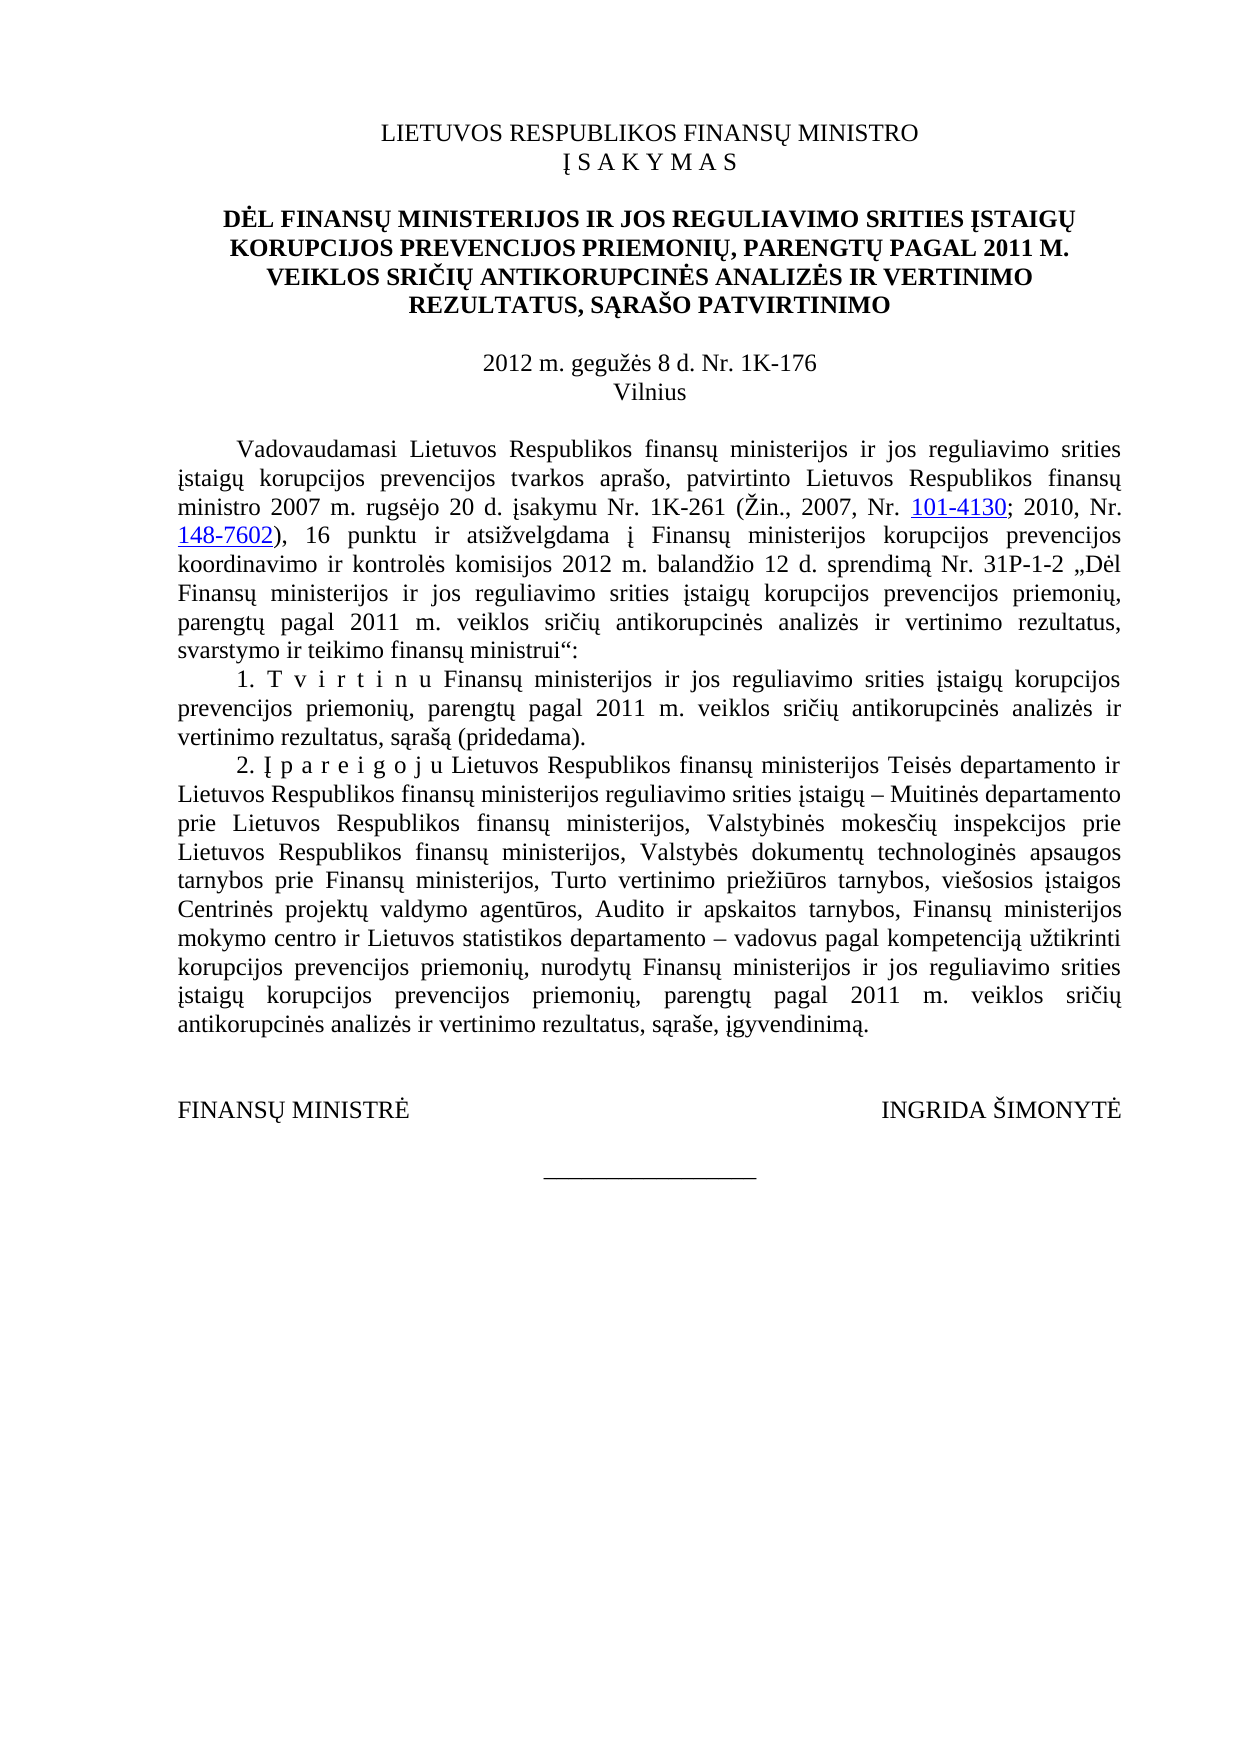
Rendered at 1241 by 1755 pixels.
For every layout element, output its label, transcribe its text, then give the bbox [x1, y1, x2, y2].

text _________________ [177, 1153, 1122, 1182]
text LIETUVOS RESPUBLIKOS FINANSŲ MINISTRO [177, 118, 1122, 147]
text 2. Į p a r e i g o j u Lietuvos Respublikos finansų ministerijos Teisės departamento ir Lietuvos Respublikos finansų ministerijos reguliavimo srities įstaigų – Muitinės departamento prie Lietuvos Respublikos finansų ministerijos, Valstybinės mokesčių inspekcijos prie Lietuvos Respublikos finansų ministerijos, Valstybės dokumentų technologinės apsaugos tarnybos prie Finansų ministerijos, Turto vertinimo priežiūros tarnybos, viešosios įstaigos Centrinės projektų valdymo agentūros, Audito ir apskaitos tarnybos, Finansų ministerijos mokymo centro ir Lietuvos statistikos departamento – vadovus pagal kompetenciją užtikrinti korupcijos prevencijos priemonių, nurodytų Finansų ministerijos ir jos reguliavimo srities įstaigų korupcijos prevencijos priemonių, parengtų pagal 2011 m. veiklos sričių antikorupcinės analizės ir vertinimo rezultatus, sąraše, įgyvendinimą. [177, 751, 1122, 1038]
text DĖL FINANSŲ MINISTERIJOS IR JOS REGULIAVIMO SRITIES ĮSTAIGŲ KORUPCIJOS PREVENCIJOS PRIEMONIŲ, PARENGTŲ PAGAL 2011 M. VEIKLOS SRIČIŲ ANTIKORUPCINĖS ANALIZĖS IR VERTINIMO REZULTATUS, SĄRAŠO PATVIRTINIMO [177, 204, 1122, 319]
text 1. T v i r t i n u Finansų ministerijos ir jos reguliavimo srities įstaigų korupcijos prevencijos priemonių, parengtų pagal 2011 m. veiklos sričių antikorupcinės analizės ir vertinimo rezultatus, sąrašą (pridedama). [177, 664, 1122, 751]
text FINANSŲ MINISTRĖ INGRIDA ŠIMONYTĖ [177, 1096, 1122, 1124]
text 2012 m. gegužės 8 d. Nr. 1K-176 [177, 348, 1122, 377]
text Į S A K Y M A S [177, 147, 1122, 176]
text Vilnius [177, 377, 1122, 406]
text Vadovaudamasi Lietuvos Respublikos finansų ministerijos ir jos reguliavimo srities įstaigų korupcijos prevencijos tvarkos aprašo, patvirtinto Lietuvos Respublikos finansų ministro 2007 m. rugsėjo 20 d. įsakymu Nr. 1K-261 (Žin., 2007, Nr. 101-4130; 2010, Nr. 148-7602), 16 punktu ir atsižvelgdama į Finansų ministerijos korupcijos prevencijos koordinavimo ir kontrolės komisijos 2012 m. balandžio 12 d. sprendimą Nr. 31P-1-2 „Dėl Finansų ministerijos ir jos reguliavimo srities įstaigų korupcijos prevencijos priemonių, parengtų pagal 2011 m. veiklos sričių antikorupcinės analizės ir vertinimo rezultatus, svarstymo ir teikimo finansų ministrui“: [177, 434, 1122, 664]
